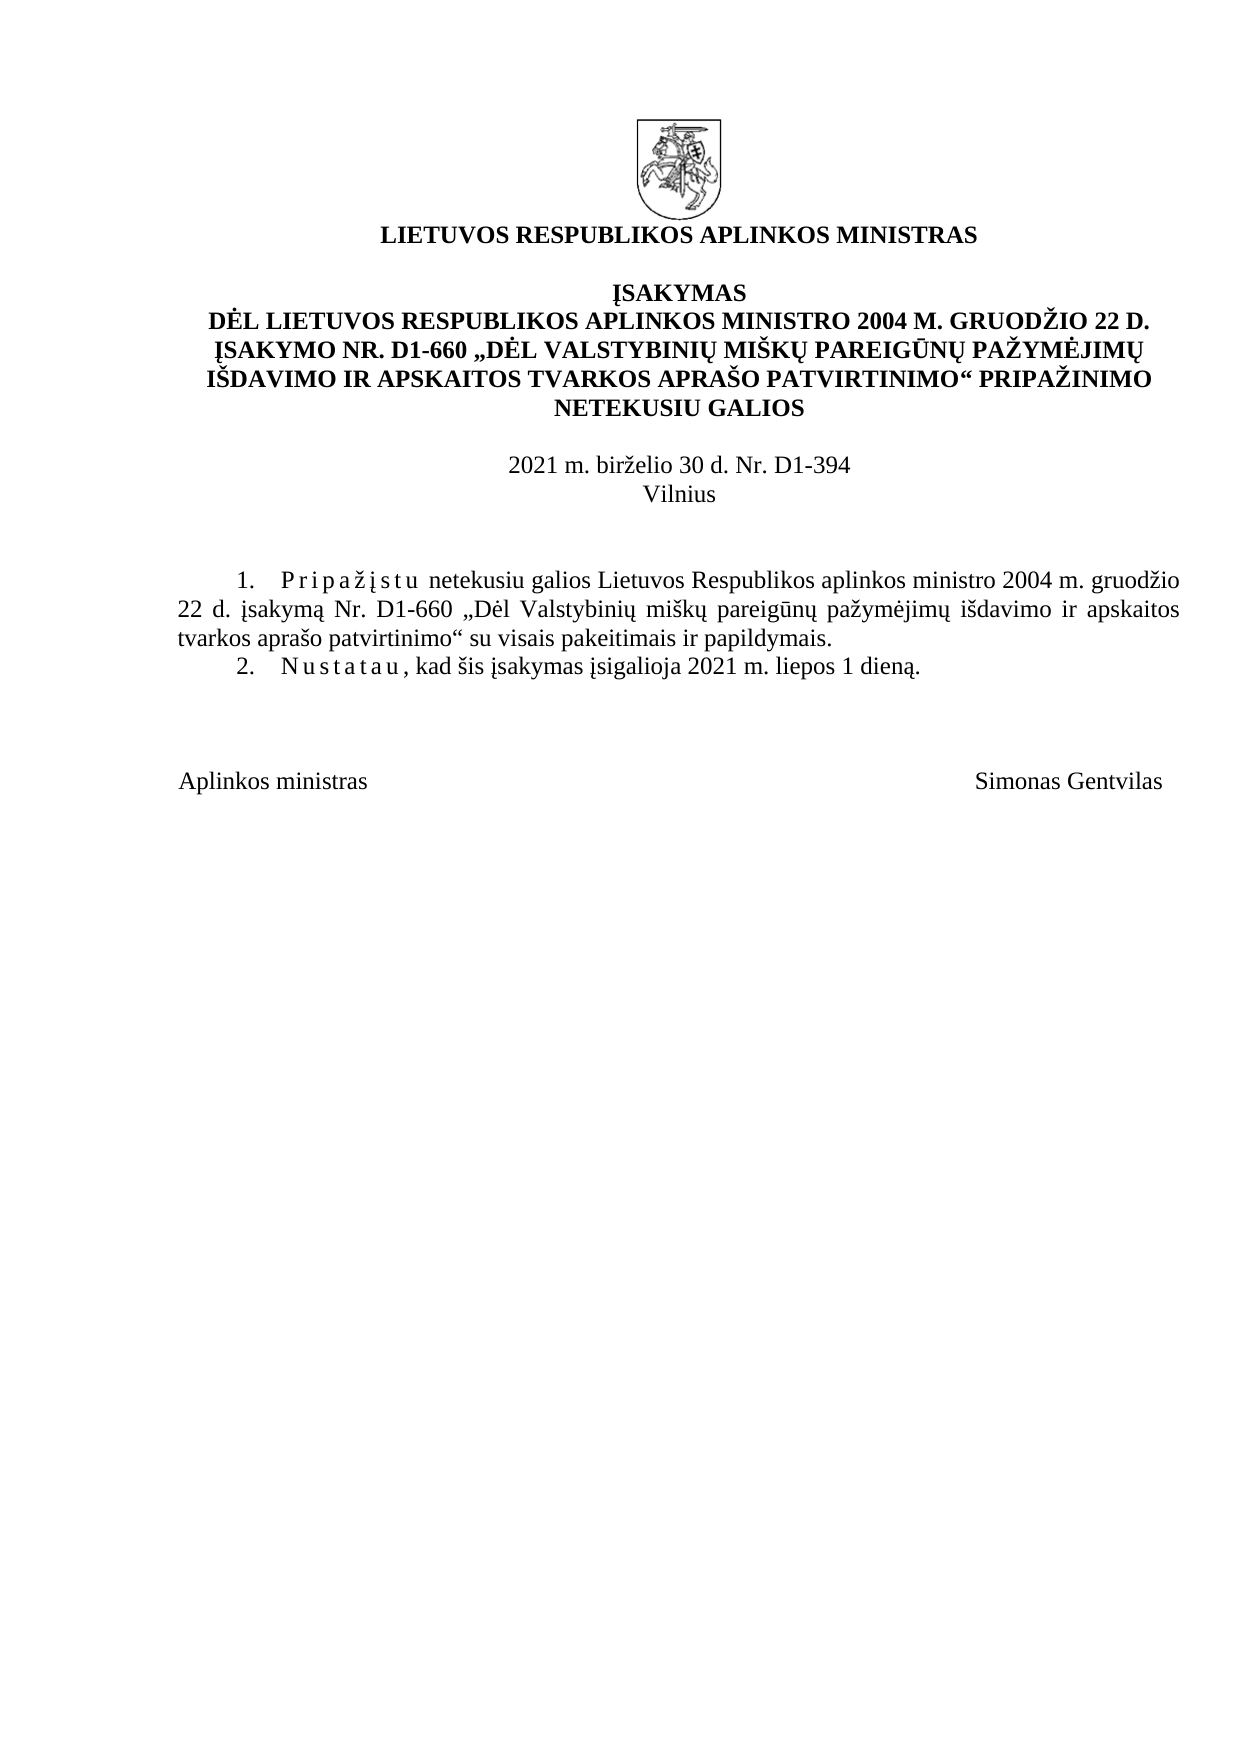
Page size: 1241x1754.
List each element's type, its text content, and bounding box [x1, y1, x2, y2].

text 1. Pripažįstu netekusiu galios Lietuvos Respublikos aplinkos ministro 2004 m. gruodžio 22 d. įsakymą Nr. D1-660 „Dėl Valstybinių miškų pareigūnų pažymėjimų išdavimo ir apskaitos tvarkos aprašo patvirtinimo“ su visais pakeitimais ir papildymais. [177, 565, 1181, 651]
text DĖL LIETUVOS RESPUBLIKOS APLINKOS MINISTRO 2004 M. GRUODŽIO 22 D. ĮSAKYMO NR. D1-660 „DĖL VALSTYBINIŲ MIŠKŲ PAREIGŪNŲ PAŽYMĖJIMŲ IŠDAVIMO IR APSKAITOS TVARKOS APRAŠO PATVIRTINIMO“ PRIPAŽINIMO NETEKUSIU GALIOS [177, 306, 1181, 421]
text LIETUVOS RESPUBLIKOS APLINKOS MINISTRAS [177, 220, 1181, 249]
text Aplinkos ministras Simonas Gentvilas [178, 766, 1178, 795]
text Vilnius [177, 479, 1181, 508]
text 2021 m. birželio 30 d. Nr. D1-394 [177, 450, 1181, 479]
text 2. Nustatau, kad šis įsakymas įsigalioja 2021 m. liepos 1 dieną. [177, 651, 1181, 680]
text ĮSAKYMAS [177, 278, 1181, 306]
